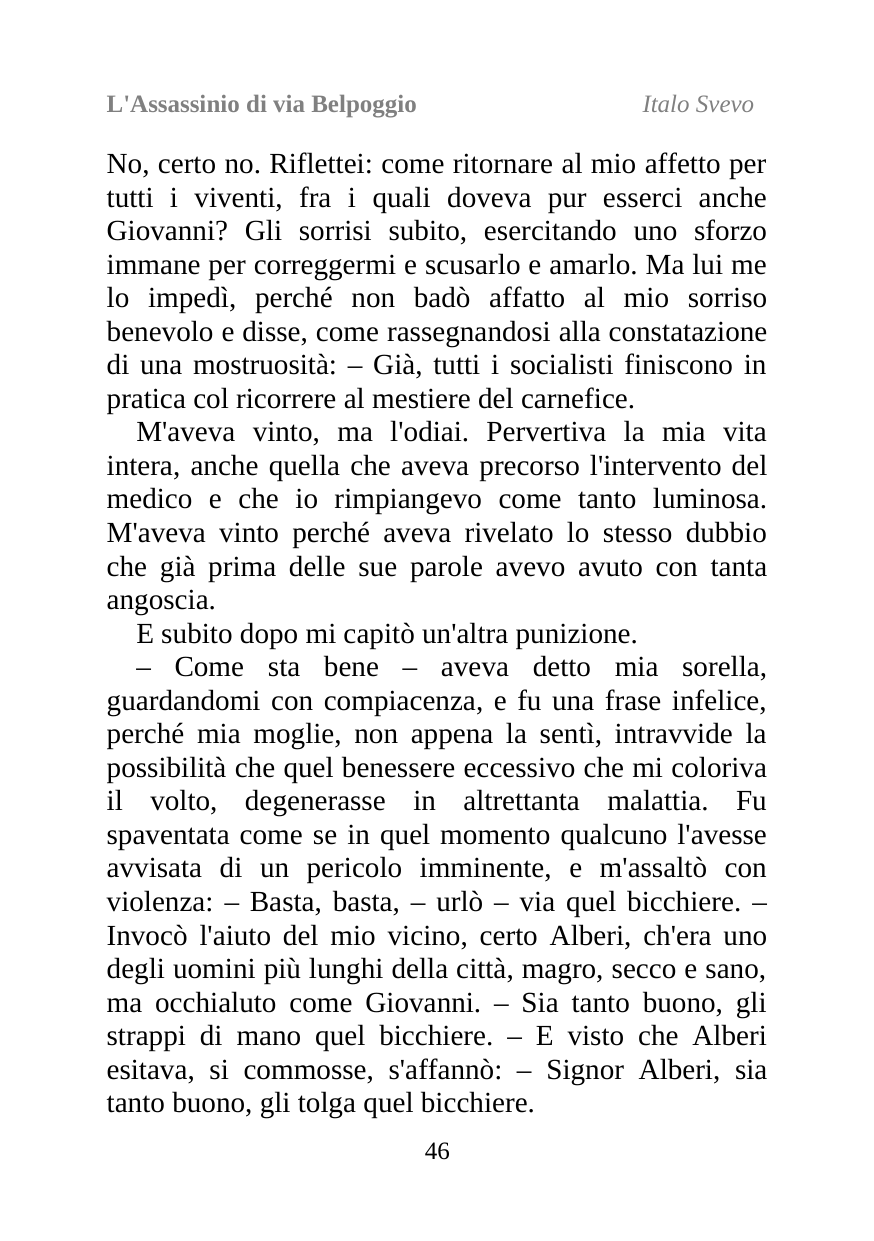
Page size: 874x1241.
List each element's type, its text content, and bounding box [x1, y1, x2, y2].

text – Come sta bene – aveva detto mia sorella, guardandomi con compiacenza, e fu una frase infelice, perché mia moglie, non appena la sentì, intravvide la possibilità che quel benessere eccessivo che mi coloriva il volto, degenerasse in altrettanta malattia. Fu spaventata come se in quel momento qualcuno l'avesse avvisata di un pericolo imminente, e m'assaltò con violenza: – Basta, basta, – urlò – via quel bicchiere. – Invocò l'aiuto del mio vicino, certo Alberi, ch'era uno degli uomini più lunghi della città, magro, secco e sano, ma occhialuto come Giovanni. – Sia tanto buono, gli strappi di mano quel bicchiere. – E visto che Alberi esitava, si commosse, s'affannò: – Signor Alberi, sia tanto buono, gli tolga quel bicchiere. [106, 649, 768, 1119]
text No, certo no. Riflettei: come ritornare al mio affetto per tutti i viventi, fra i quali doveva pur esserci anche Giovanni? Gli sorrisi subito, esercitando uno sforzo immane per correggermi e scusarlo e amarlo. Ma lui me lo impedì, perché non badò affatto al mio sorriso benevolo e disse, come rassegnandosi alla constatazione di una mostruosità: – Già, tutti i socialisti finiscono in pratica col ricorrere al mestiere del carnefice. [106, 146, 768, 414]
text M'aveva vinto, ma l'odiai. Pervertiva la mia vita intera, anche quella che aveva precorso l'intervento del medico e che io rimpiangevo come tanto luminosa. M'aveva vinto perché aveva rivelato lo stesso dubbio che già prima delle sue parole avevo avuto con tanta angoscia. [106, 414, 768, 616]
text E subito dopo mi capitò un'altra punizione. [106, 616, 768, 649]
